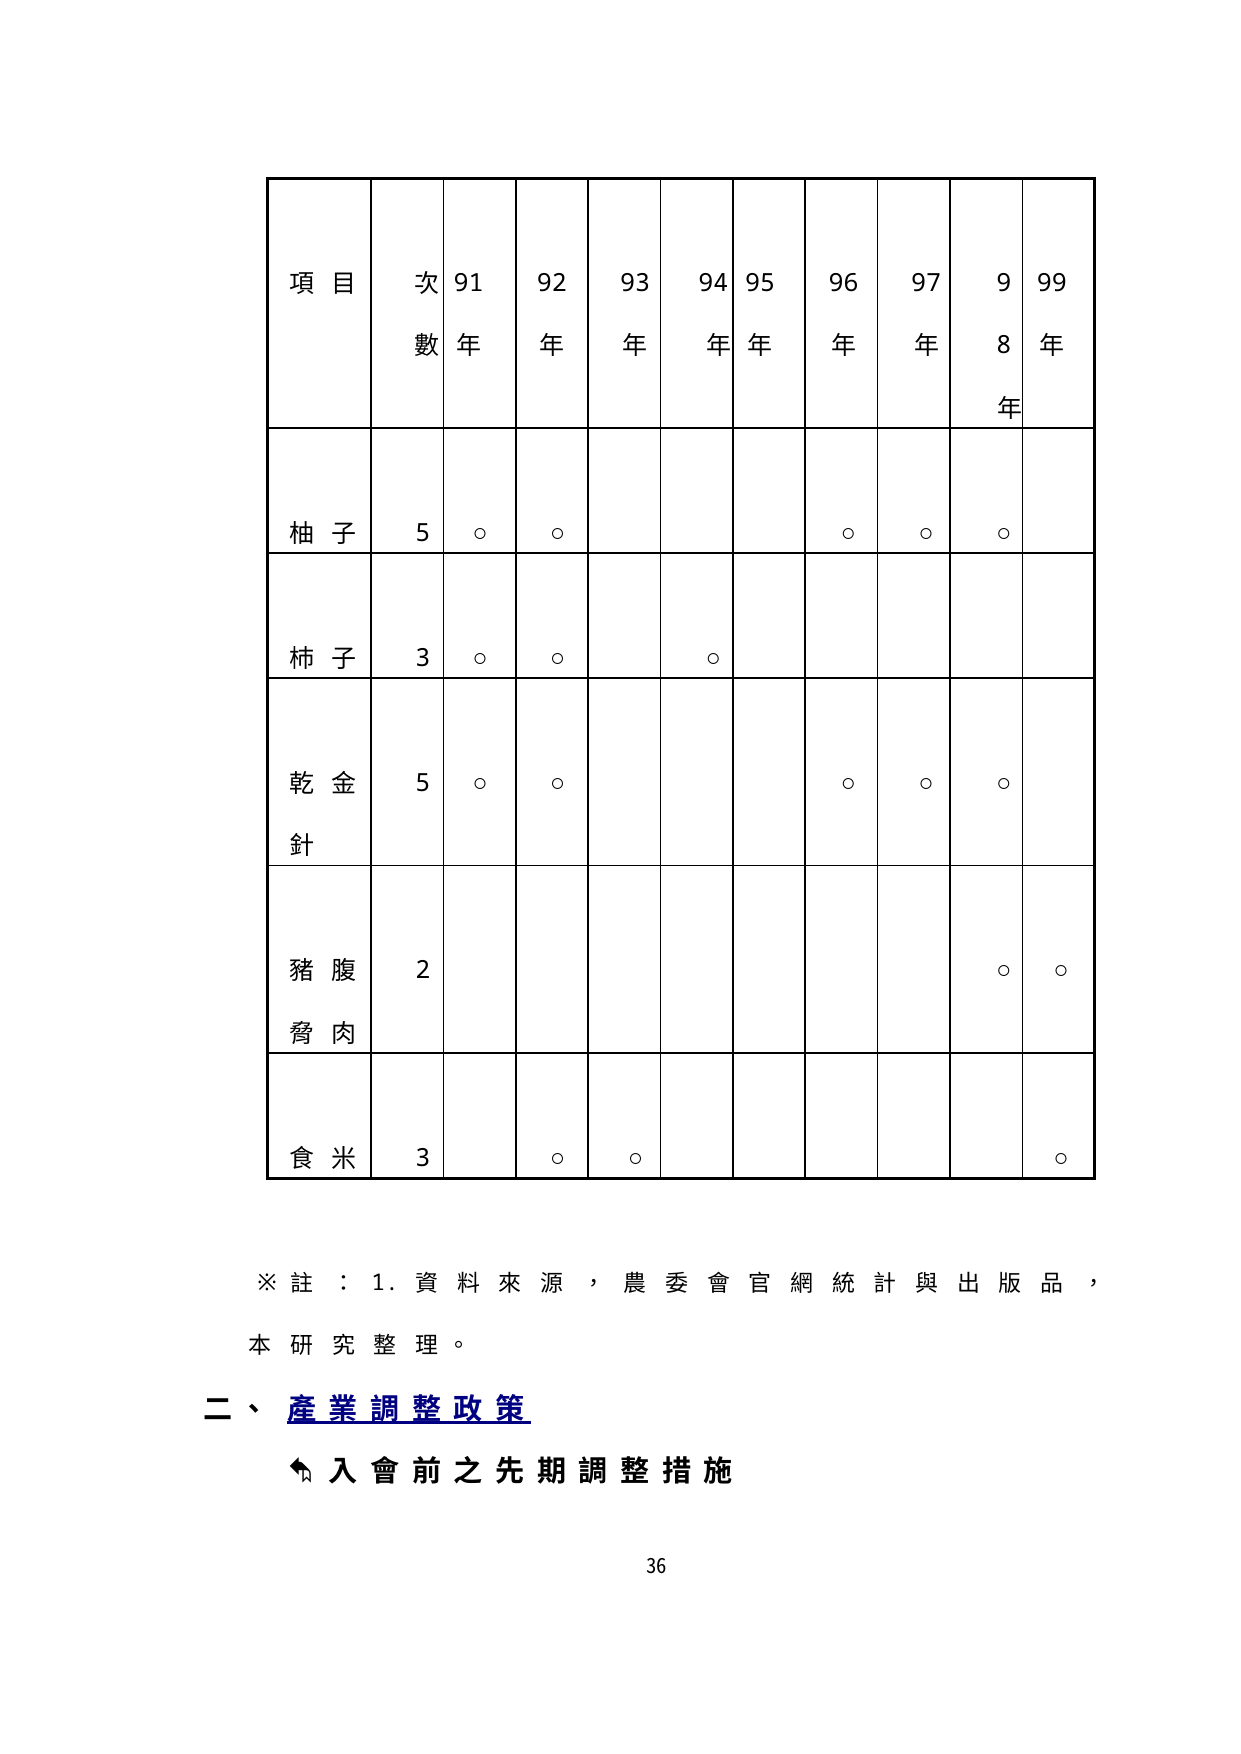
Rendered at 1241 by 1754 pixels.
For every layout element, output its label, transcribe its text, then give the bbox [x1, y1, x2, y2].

table_header 98年 [951, 180, 1022, 427]
table_header 93年 [589, 180, 660, 427]
text ※註：1.資料來源，農委會官網統計與出版品，本研究整理。 [218, 1240, 1072, 1365]
table_cell [1023, 679, 1093, 865]
table_cell [661, 866, 732, 1052]
table_cell ○ [806, 429, 877, 552]
table_cell ○ [444, 679, 515, 865]
table_cell ○ [951, 679, 1022, 865]
table_cell [589, 429, 660, 552]
table_cell 食米 [269, 1054, 370, 1177]
table_cell [734, 429, 804, 552]
table_header 99年 [1023, 180, 1093, 427]
table_cell 豬腹脅肉 [269, 866, 370, 1052]
table_cell [444, 1054, 515, 1177]
table_cell 杮子 [269, 554, 370, 677]
table_cell [517, 866, 587, 1052]
table_cell [734, 554, 804, 677]
table_cell [1023, 554, 1093, 677]
table_cell ○ [878, 679, 949, 865]
table_cell ○ [517, 1054, 587, 1177]
table_header 95年 [734, 180, 804, 427]
table_cell 乾金針 [269, 679, 370, 865]
table_cell [806, 1054, 877, 1177]
table_cell [589, 866, 660, 1052]
table_cell [1023, 429, 1093, 552]
table_cell 柚子 [269, 429, 370, 552]
table_cell ○ [951, 866, 1022, 1052]
table_cell 2 [372, 866, 443, 1052]
table_cell [806, 554, 877, 677]
table_cell ○ [517, 679, 587, 865]
table_cell ○ [806, 679, 877, 865]
table_cell [589, 679, 660, 865]
table_cell ○ [517, 554, 587, 677]
table_header 97年 [878, 180, 949, 427]
table_header 92年 [517, 180, 587, 427]
table_cell [734, 866, 804, 1052]
table_cell [444, 866, 515, 1052]
text 入會前之先期調整措施 [256, 1427, 1072, 1490]
table_cell ○ [444, 554, 515, 677]
table_cell ○ [951, 429, 1022, 552]
table_cell ○ [1023, 866, 1093, 1052]
table_cell ○ [444, 429, 515, 552]
table_cell ○ [878, 429, 949, 552]
table_cell [878, 554, 949, 677]
table_cell ○ [589, 1054, 660, 1177]
table_cell 3 [372, 1054, 443, 1177]
table_cell 5 [372, 429, 443, 552]
table_cell [951, 554, 1022, 677]
table_cell ○ [661, 554, 732, 677]
table_header 91年 [444, 180, 515, 427]
table_cell [661, 429, 732, 552]
table_cell [734, 1054, 804, 1177]
table_cell [878, 866, 949, 1052]
table_cell [661, 679, 732, 865]
table_header 94年 [661, 180, 732, 427]
table_header 次數 [372, 180, 443, 427]
table_cell ○ [1023, 1054, 1093, 1177]
table_cell ○ [517, 429, 587, 552]
table_cell [878, 1054, 949, 1177]
table_cell 5 [372, 679, 443, 865]
table_cell [734, 679, 804, 865]
table_cell 3 [372, 554, 443, 677]
table_cell [951, 1054, 1022, 1177]
table_cell [589, 554, 660, 677]
table_cell [661, 1054, 732, 1177]
table_header 96年 [806, 180, 877, 427]
table_header 項目 [269, 180, 370, 427]
text 二、產業調整政策 [197, 1365, 1072, 1427]
table_cell [806, 866, 877, 1052]
